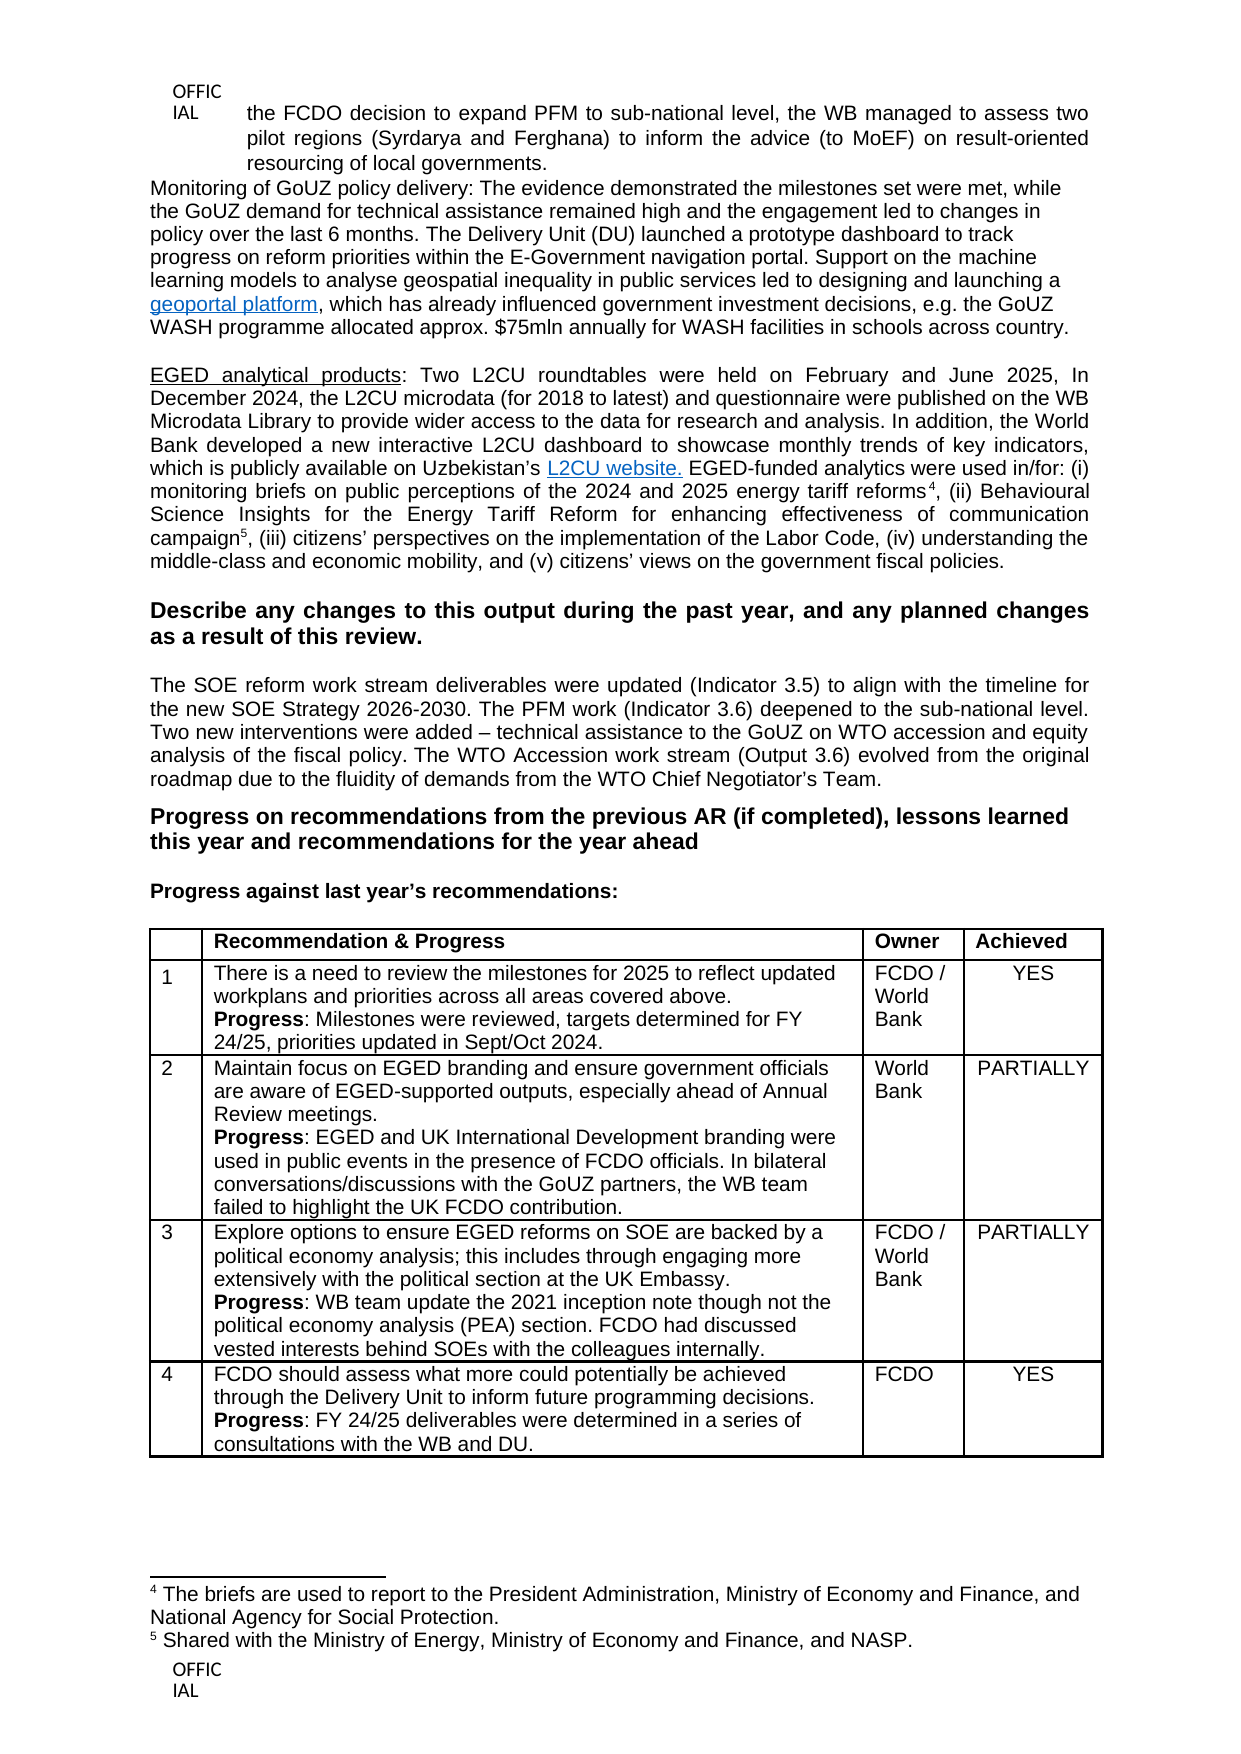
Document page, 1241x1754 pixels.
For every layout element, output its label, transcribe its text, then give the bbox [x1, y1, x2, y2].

table_cell 4 [151, 1363, 201, 1455]
table_header [151, 930, 201, 959]
table_cell 1 [151, 961, 201, 1054]
table_cell YES [965, 1363, 1101, 1455]
table_cell FCDO / World Bank [864, 961, 963, 1054]
text Progress on recommendations from the previous AR (if completed), lessons learned this year and recommendations for the year ahead [150, 803, 1090, 855]
table_header Owner [864, 930, 963, 959]
text PFM reform: The pace of reform remained stable, demonstrating the MoEF commitment and readiness to avoid rushed decisions. The PEFA assessment – second for Uzbekistan, was launched in autumn 2024. This was paralleled by the World Bank team work on designing suggested KPIs for 2025-2030 PFM Reform Strategy, which were submitted to the MoED in November 2024. The new 5-year PFM Strategy signed off in April 2025 took in most of the suggested KPIs. Following the FCDO decision to expand PFM to sub-national level, the WB managed to assess two pilot regions (Syrdarya and Ferghana) to inform the advice (to MoEF) on result-oriented resourcing of local governments. [150, 102, 1090, 174]
table_cell Maintain focus on EGED branding and ensure government officials are aware of EGED-supported outputs, especially ahead of Annual Review meetings. Progress: EGED and UK International Development branding were used in public events in the presence of FCDO officials. In bilateral conversations/discussions with the GoUZ partners, the WB team failed to highlight the UK FCDO contribution. [203, 1056, 862, 1219]
text The briefs are used to report to the President Administration, Ministry of Economy and Finance, and National Agency for Social Protection. [150, 1583, 1090, 1629]
table_cell FCDO [864, 1363, 963, 1455]
table_cell World Bank [864, 1056, 963, 1219]
table_cell Explore options to ensure EGED reforms on SOE are backed by a political economy analysis; this includes through engaging more extensively with the political section at the UK Embassy. Progress: WB team update the 2021 inception note though not the political economy analysis (PEA) section. FCDO had discussed vested interests behind SOEs with the colleagues internally. [203, 1221, 862, 1360]
text Monitoring of GoUZ policy delivery: The evidence demonstrated the milestones set were met, while the GoUZ demand for technical assistance remained high and the engagement led to changes in policy over the last 6 months. The Delivery Unit (DU) launched a prototype dashboard to track progress on reform priorities within the E-Government navigation portal. Support on the machine learning models to analyse geospatial inequality in public services led to designing and launching a geoportal platform, which has already influenced government investment decisions, e.g. the GoUZ WASH programme allocated approx. $75mln annually for WASH facilities in schools across country. [150, 176, 1090, 339]
table_cell There is a need to review the milestones for 2025 to reflect updated workplans and priorities across all areas covered above. Progress: Milestones were reviewed, targets determined for FY 24/25, priorities updated in Sept/Oct 2024. [203, 961, 862, 1054]
table_header Recommendation & Progress [203, 930, 862, 959]
text Progress against last year’s recommendations: [150, 880, 1090, 903]
table_cell PARTIALLY [965, 1056, 1101, 1219]
table_cell 3 [151, 1221, 201, 1360]
table_cell FCDO should assess what more could potentially be achieved through the Delivery Unit to inform future programming decisions. Progress: FY 24/25 deliverables were determined in a series of consultations with the WB and DU. [203, 1363, 862, 1455]
table_cell FCDO / World Bank [864, 1221, 963, 1360]
table_cell PARTIALLY [965, 1221, 1101, 1360]
text Shared with the Ministry of Energy, Ministry of Economy and Finance, and NASP. [150, 1629, 1090, 1652]
table_cell YES [965, 961, 1101, 1054]
text The SOE reform work stream deliverables were updated (Indicator 3.5) to align with the timeline for the new SOE Strategy 2026-2030. The PFM work (Indicator 3.6) deepened to the sub-national level. Two new interventions were added – technical assistance to the GoUZ on WTO accession and equity analysis of the fiscal policy. The WTO Accession work stream (Output 3.6) evolved from the original roadmap due to the fluidity of demands from the WTO Chief Negotiator’s Team. [150, 674, 1090, 791]
text EGED analytical products: Two L2CU roundtables were held on February and June 2025, In December 2024, the L2CU microdata (for 2018 to latest) and questionnaire were published on the WB Microdata Library to provide wider access to the data for research and analysis. In addition, the World Bank developed a new interactive L2CU dashboard to showcase monthly trends of key indicators, which is publicly available on Uzbekistan’s L2CU website. EGED-funded analytics were used in/for: (i) monitoring briefs on public perceptions of the 2024 and 2025 energy tariff reforms, (ii) Behavioural Science Insights for the Energy Tariff Reform for enhancing effectiveness of communication campaign, (iii) citizens’ perspectives on the implementation of the Labor Code, (iv) understanding the middle-class and economic mobility, and (v) citizens’ views on the government fiscal policies. [150, 364, 1090, 573]
text Describe any changes to this output during the past year, and any planned changes as a result of this review. [150, 598, 1090, 649]
table_header Achieved [965, 930, 1101, 959]
table_cell 2 [151, 1056, 201, 1219]
